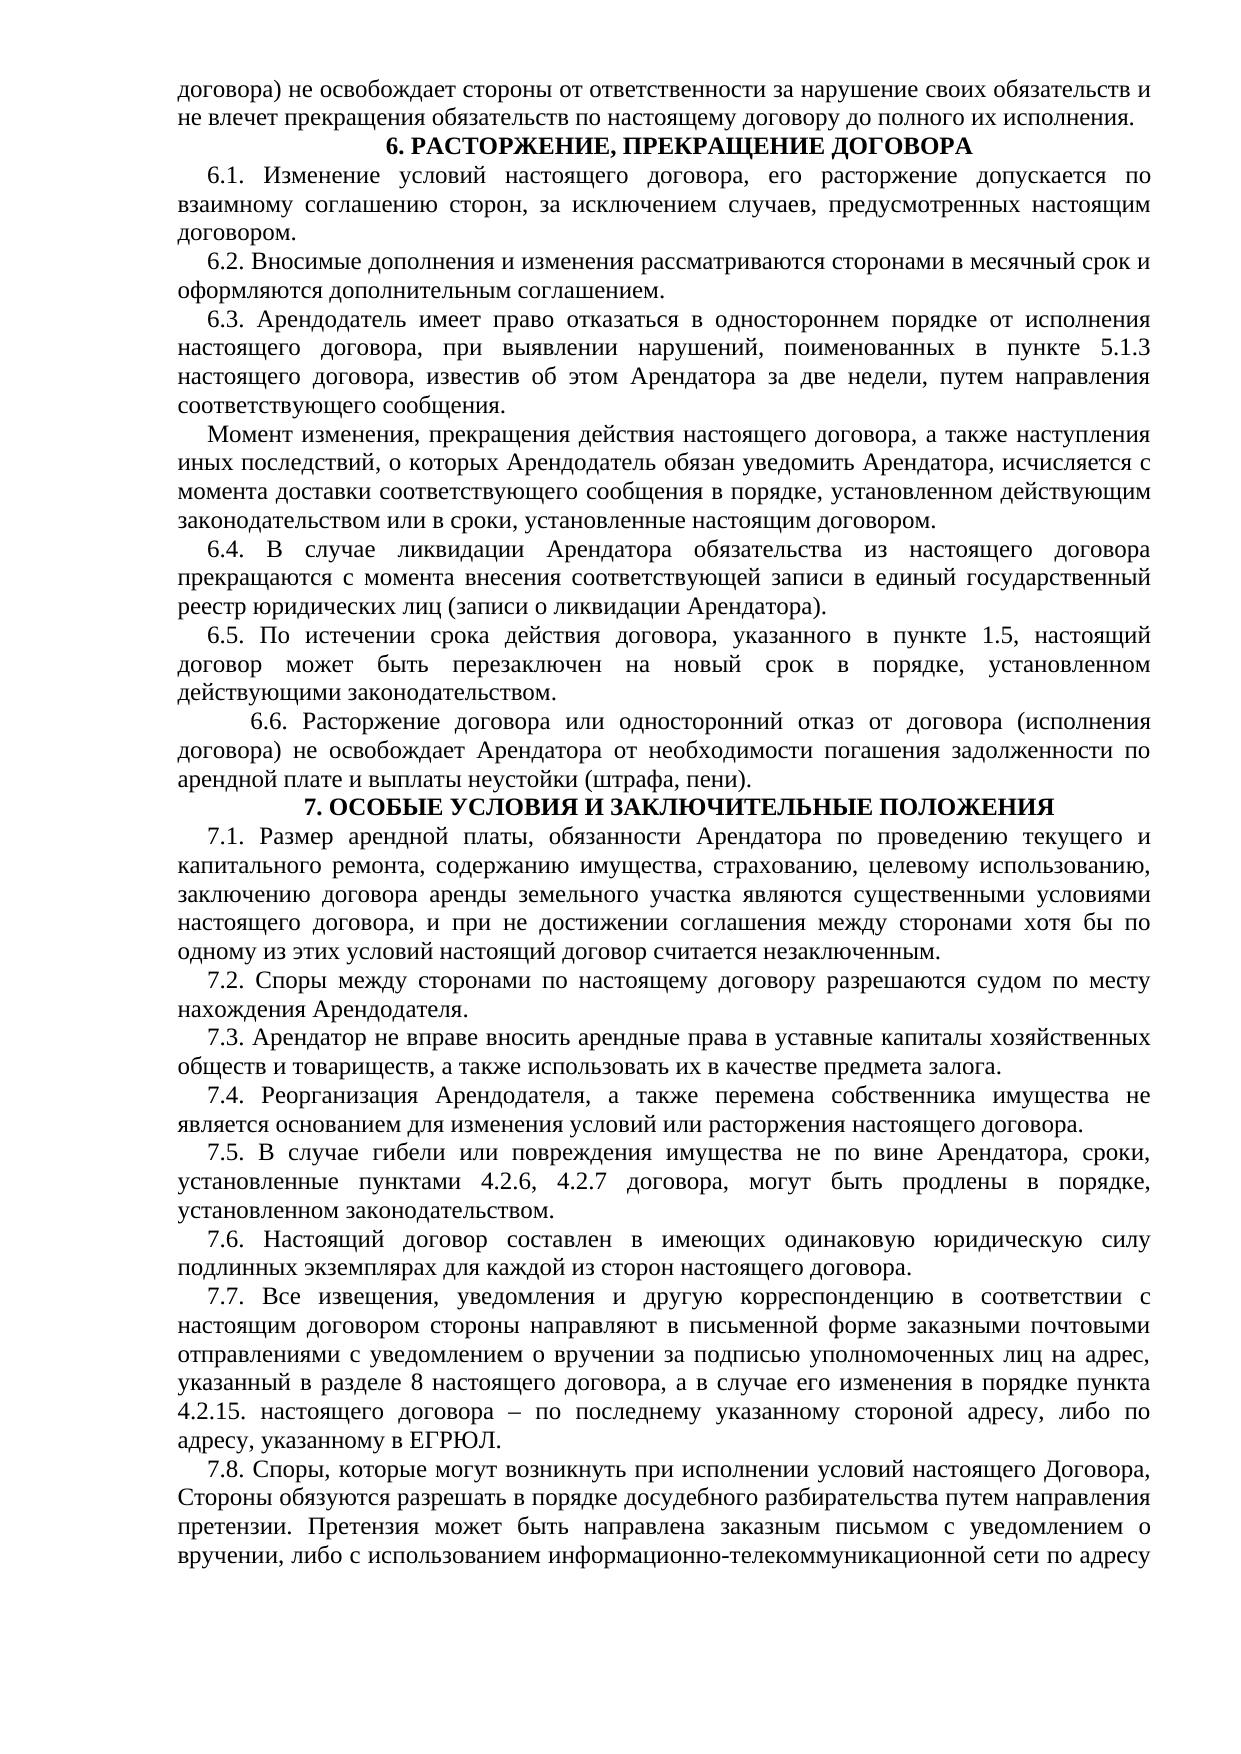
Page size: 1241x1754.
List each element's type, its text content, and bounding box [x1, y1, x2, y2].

text 6.2. Вносимые дополнения и изменения рассматриваются сторонами в месячный срок и оформляются дополнительным соглашением. [177, 246, 1152, 304]
text 7.5. В случае гибели или повреждения имущества не по вине Арендатора, сроки, установленные пунктами 4.2.6, 4.2.7 договора, могут быть продлены в порядке, установленном законодательством. [177, 1137, 1152, 1224]
text 7.3. Арендатор не вправе вносить арендные права в уставные капиталы хозяйственных обществ и товариществ, а также использовать их в качестве предмета залога. [177, 1022, 1152, 1080]
text 7.1. Размер арендной платы, обязанности Арендатора по проведению текущего и капитального ремонта, содержанию имущества, страхованию, целевому использованию, заключению договора аренды земельного участка являются существенными условиями настоящего договора, и при не достижении соглашения между сторонами хотя бы по одному из этих условий настоящий договор считается незаключенным. [177, 821, 1152, 965]
text Момент изменения, прекращения действия настоящего договора, а также наступления иных последствий, о которых Арендодатель обязан уведомить Арендатора, исчисляется с момента доставки соответствующего сообщения в порядке, установленном действующим законодательством или в сроки, установленные настоящим договором. [177, 419, 1152, 534]
text 7.8. Споры, которые могут возникнуть при исполнении условий настоящего Договора, Стороны обязуются разрешать в порядке досудебного разбирательства путем направления претензии. Претензия может быть направлена заказным письмом с уведомлением о вручении, либо с использованием информационно-телекоммуникационной сети по адресу [177, 1454, 1152, 1569]
text договора) не освобождает стороны от ответственности за нарушение своих обязательств и не влечет прекращения обязательств по настоящему договору до полного их исполнения. [177, 74, 1152, 131]
text 7.4. Реорганизация Арендодателя, а также перемена собственника имущества не является основанием для изменения условий или расторжения настоящего договора. [177, 1080, 1152, 1137]
text 6.3. Арендодатель имеет право отказаться в одностороннем порядке от исполнения настоящего договора, при выявлении нарушений, поименованных в пункте 5.1.3 настоящего договора, известив об этом Арендатора за две недели, путем направления соответствующего сообщения. [177, 304, 1152, 419]
text 7.2. Споры между сторонами по настоящему договору разрешаются судом по месту нахождения Арендодателя. [177, 965, 1152, 1022]
text 6.1. Изменение условий настоящего договора, его расторжение допускается по взаимному соглашению сторон, за исключением случаев, предусмотренных настоящим договором. [177, 160, 1152, 246]
text 6.5. По истечении срока действия договора, указанного в пункте 1.5, настоящий договор может быть перезаключен на новый срок в порядке, установленном действующими законодательством. [177, 620, 1152, 706]
text 7.7. Все извещения, уведомления и другую корреспонденцию в соответствии с настоящим договором стороны направляют в письменной форме заказными почтовыми отправлениями с уведомлением о вручении за подписью уполномоченных лиц на адрес, указанный в разделе 8 настоящего договора, а в случае его изменения в порядке пункта 4.2.15. настоящего договора – по последнему указанному стороной адресу, либо по адресу, указанному в ЕГРЮЛ. [177, 1281, 1152, 1454]
text 6. РАСТОРЖЕНИЕ, ПРЕКРАЩЕНИЕ ДОГОВОРА [177, 131, 1152, 160]
text 7. ОСОБЫЕ УСЛОВИЯ И ЗАКЛЮЧИТЕЛЬНЫЕ ПОЛОЖЕНИЯ [177, 792, 1152, 821]
text 6.6. Расторжение договора или односторонний отказ от договора (исполнения договора) не освобождает Арендатора от необходимости погашения задолженности по арендной плате и выплаты неустойки (штрафа, пени). [177, 706, 1152, 792]
text 6.4. В случае ликвидации Арендатора обязательства из настоящего договора прекращаются с момента внесения соответствующей записи в единый государственный реестр юридических лиц (записи о ликвидации Арендатора). [177, 534, 1152, 620]
text 7.6. Настоящий договор составлен в имеющих одинаковую юридическую силу подлинных экземплярах для каждой из сторон настоящего договора. [177, 1224, 1152, 1281]
